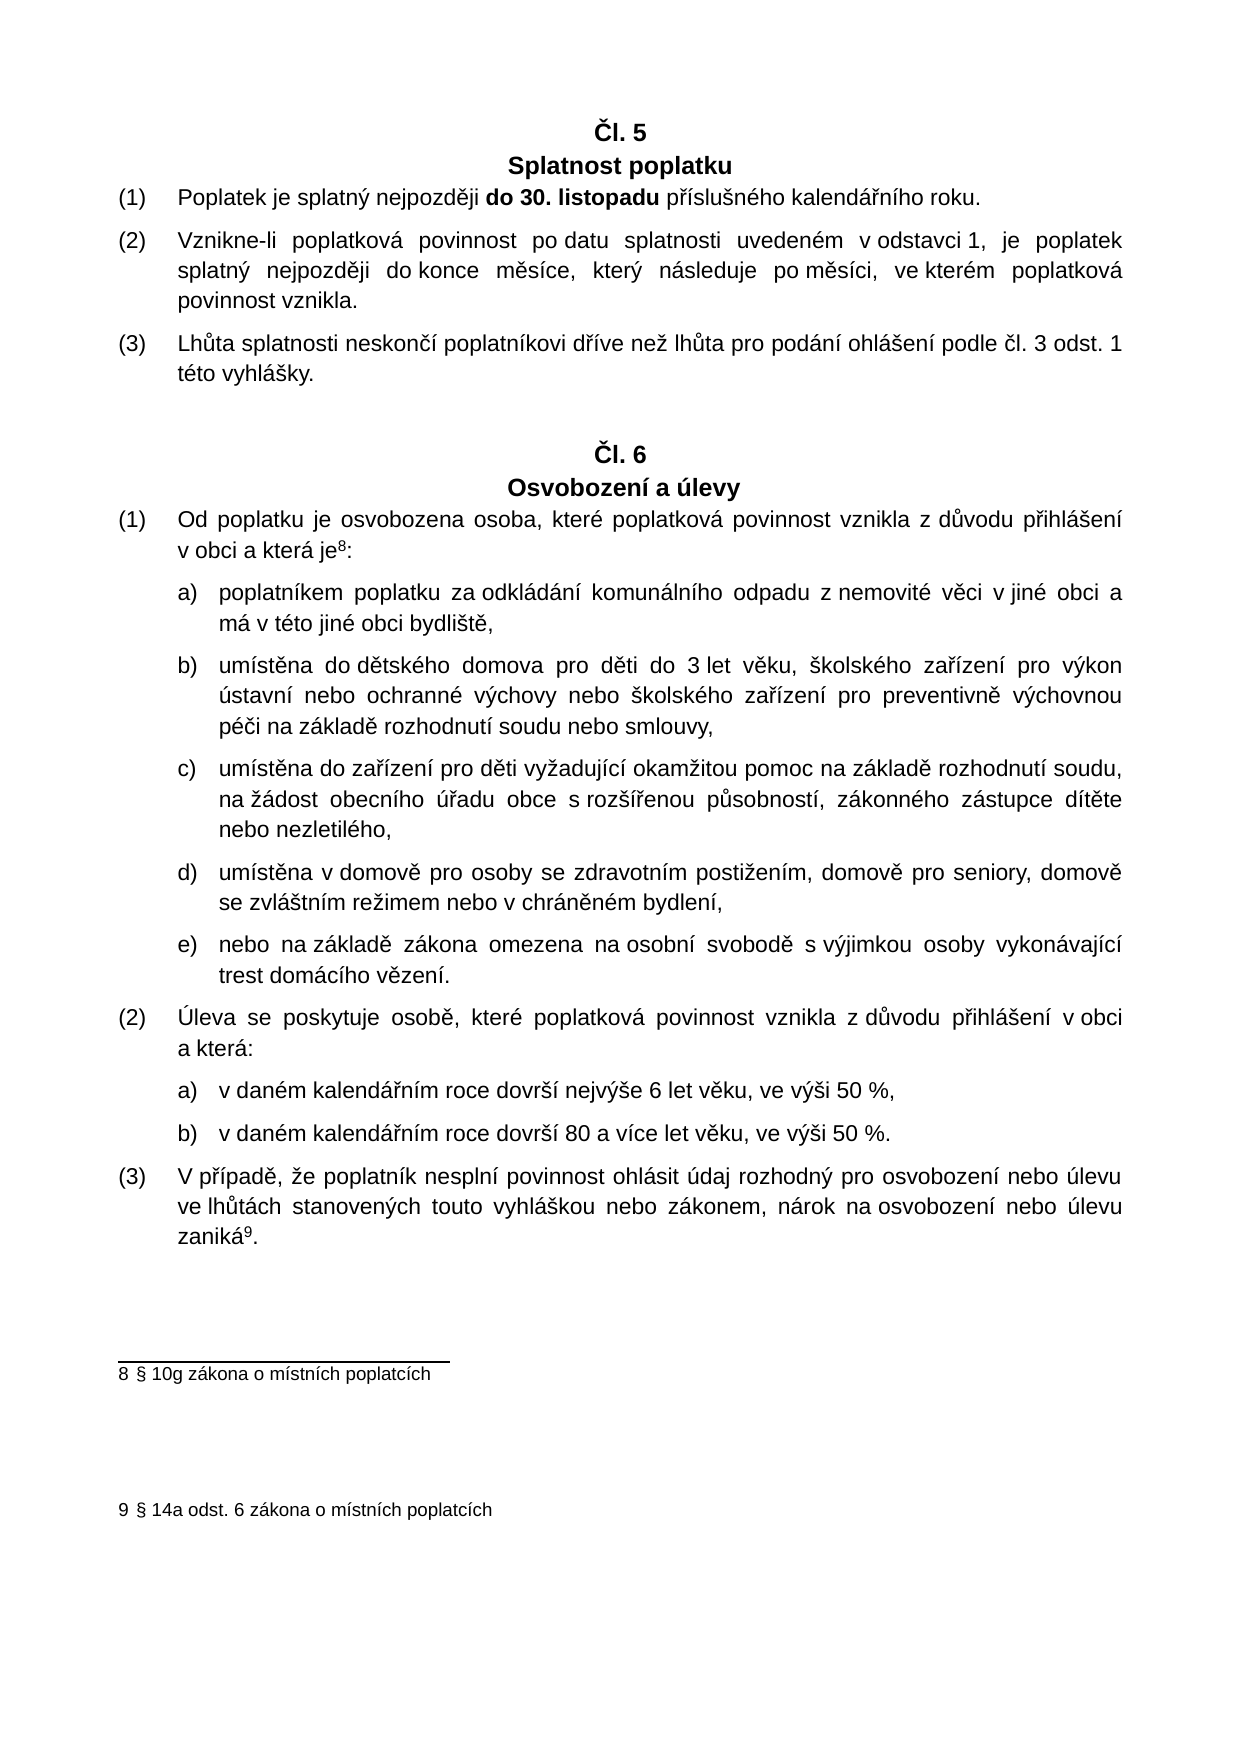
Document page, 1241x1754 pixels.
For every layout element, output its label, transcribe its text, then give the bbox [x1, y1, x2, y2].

subtitle Čl. 5 Splatnost poplatku [118, 118, 1122, 180]
list Lhůta splatnosti neskončí poplatníkovi dříve než lhůta pro podání ohlášení podle čl. 3 odst. 1 této vyhlášky. [118, 330, 1122, 387]
list Vznikne-li poplatková povinnost po datu splatnosti uvedeném v odstavci 1, je poplatek splatný nejpozději do konce měsíce, který následuje po měsíci, ve kterém poplatková povinnost vznikla. [118, 227, 1122, 314]
list Poplatek je splatný nejpozději do 30. listopadu příslušného kalendářního roku. [118, 184, 1122, 211]
list Od poplatku je osvobozena osoba, které poplatková povinnost vznikla z důvodu přihlášení v obci a která je: [118, 506, 1122, 563]
list § 10g zákona o místních poplatcích [118, 1362, 1122, 1384]
list v daném kalendářním roce dovrší nejvýše 6 let věku, ve výši 50 %, [177, 1077, 1122, 1104]
list Úleva se poskytuje osobě, které poplatková povinnost vznikla z důvodu přihlášení v obci a která: [118, 1004, 1122, 1061]
list v daném kalendářním roce dovrší 80 a více let věku, ve výši 50 %. [177, 1120, 1122, 1146]
list poplatníkem poplatku za odkládání komunálního odpadu z nemovité věci v jiné obci a má v této jiné obci bydliště, [177, 579, 1122, 636]
subtitle Čl. 6 Osvobození a úlevy [118, 440, 1122, 502]
list umístěna do zařízení pro děti vyžadující okamžitou pomoc na základě rozhodnutí soudu, na žádost obecního úřadu obce s rozšířenou působností, zákonného zástupce dítěte nebo nezletilého, [177, 755, 1122, 842]
list nebo na základě zákona omezena na osobní svobodě s výjimkou osoby vykonávající trest domácího vězení. [177, 931, 1122, 988]
list umístěna v domově pro osoby se zdravotním postižením, domově pro seniory, domově se zvláštním režimem nebo v chráněném bydlení, [177, 858, 1122, 915]
list umístěna do dětského domova pro děti do 3 let věku, školského zařízení pro výkon ústavní nebo ochranné výchovy nebo školského zařízení pro preventivně výchovnou péči na základě rozhodnutí soudu nebo smlouvy, [177, 652, 1122, 739]
list § 14a odst. 6 zákona o místních poplatcích [118, 1499, 1122, 1520]
list V případě, že poplatník nesplní povinnost ohlásit údaj rozhodný pro osvobození nebo úlevu ve lhůtách stanovených touto vyhláškou nebo zákonem, nárok na osvobození nebo úlevu zaniká. [118, 1163, 1122, 1249]
